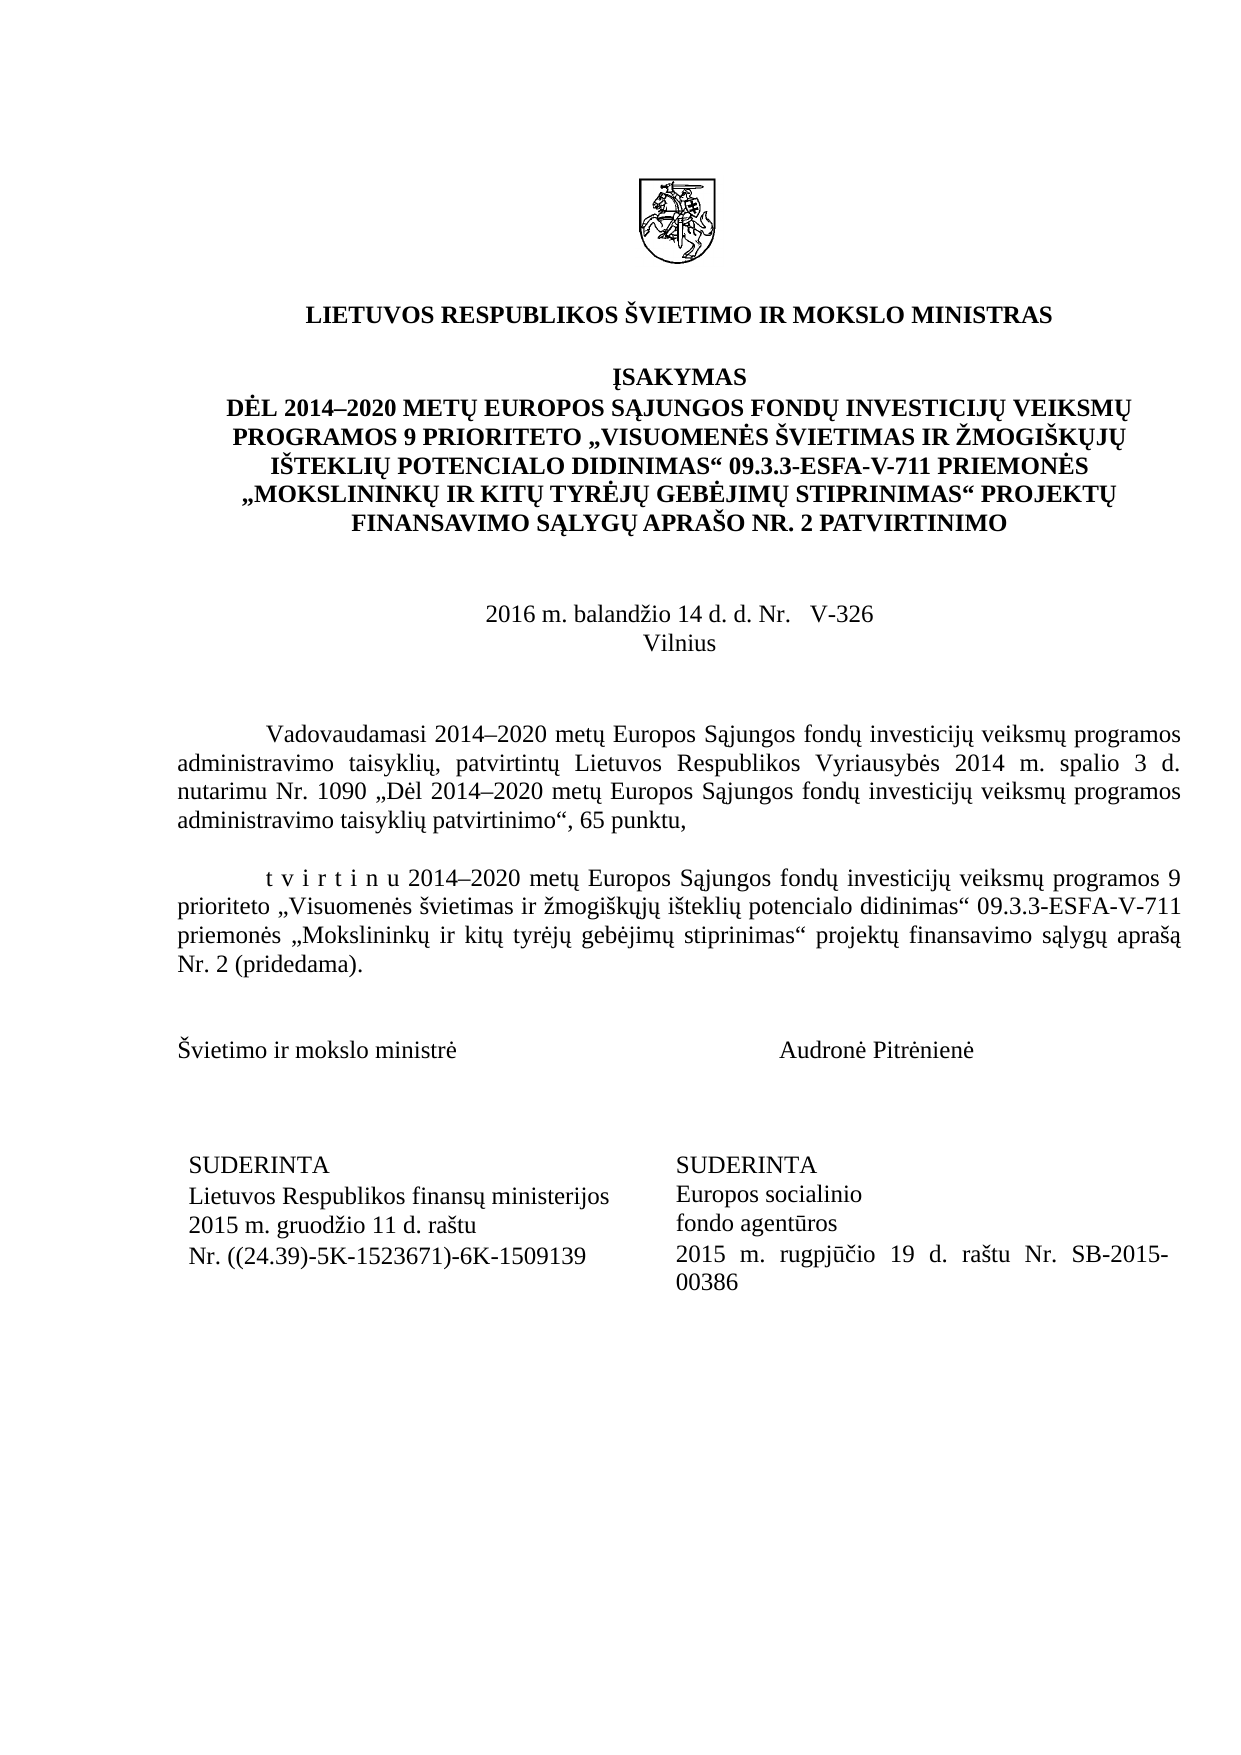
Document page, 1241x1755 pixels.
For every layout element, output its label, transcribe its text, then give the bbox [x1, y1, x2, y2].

text ĮSAKYMAS [177, 362, 1182, 391]
text 2016 m. balandžio 14 d. d. Nr. V-326 [177, 599, 1182, 628]
text Vadovaudamasi 2014–2020 metų Europos Sąjungos fondų investicijų veiksmų programos administravimo taisyklių, patvirtintų Lietuvos Respublikos Vyriausybės 2014 m. spalio 3 d. nutarimu Nr. 1090 „Dėl 2014–2020 metų Europos Sąjungos fondų investicijų veiksmų programos administravimo taisyklių patvirtinimo“, 65 punktu, [177, 719, 1182, 834]
table_header SUDERINTA Europos socialinio fondo agentūros 2015 m. rugpjūčio 19 d. raštu Nr. SB-2015-00386 [664, 1150, 1181, 1333]
text DĖL 2014–2020 METŲ EUROPOS SĄJUNGOS FONDŲ INVESTICIJŲ VEIKSMŲ PROGRAMOS 9 PRIORITETO „VISUOMENĖS ŠVIETIMAS IR ŽMOGIŠKŲJŲ IŠTEKLIŲ POTENCIALO DIDINIMAS“ 09.3.3-ESFA-V-711 PRIEMONĖS „MOKSLININKŲ IR KITŲ TYRĖJŲ GEBĖJIMŲ STIPRINIMAS“ PROJEKTŲ FINANSAVIMO SĄLYGŲ APRAŠO NR. 2 PATVIRTINIMO [177, 393, 1182, 537]
text Švietimo ir mokslo ministrė Audronė Pitrėnienė [177, 1035, 1182, 1064]
table_header SUDERINTA Lietuvos Respublikos finansų ministerijos 2015 m. gruodžio 11 d. raštu Nr. ((24.39)-5K-1523671)-6K-1509139 [177, 1150, 664, 1333]
text t v i r t i n u 2014–2020 metų Europos Sąjungos fondų investicijų veiksmų programos 9 prioriteto „Visuomenės švietimas ir žmogiškųjų išteklių potencialo didinimas“ 09.3.3-ESFA-V-711 priemonės „Mokslininkų ir kitų tyrėjų gebėjimų stiprinimas“ projektų finansavimo sąlygų aprašą Nr. 2 (pridedama). [177, 863, 1182, 978]
text LIETUVOS RESPUBLIKOS ŠVIETIMO IR MOKSLO MINISTRAS [177, 300, 1182, 329]
text Vilnius [177, 628, 1182, 657]
